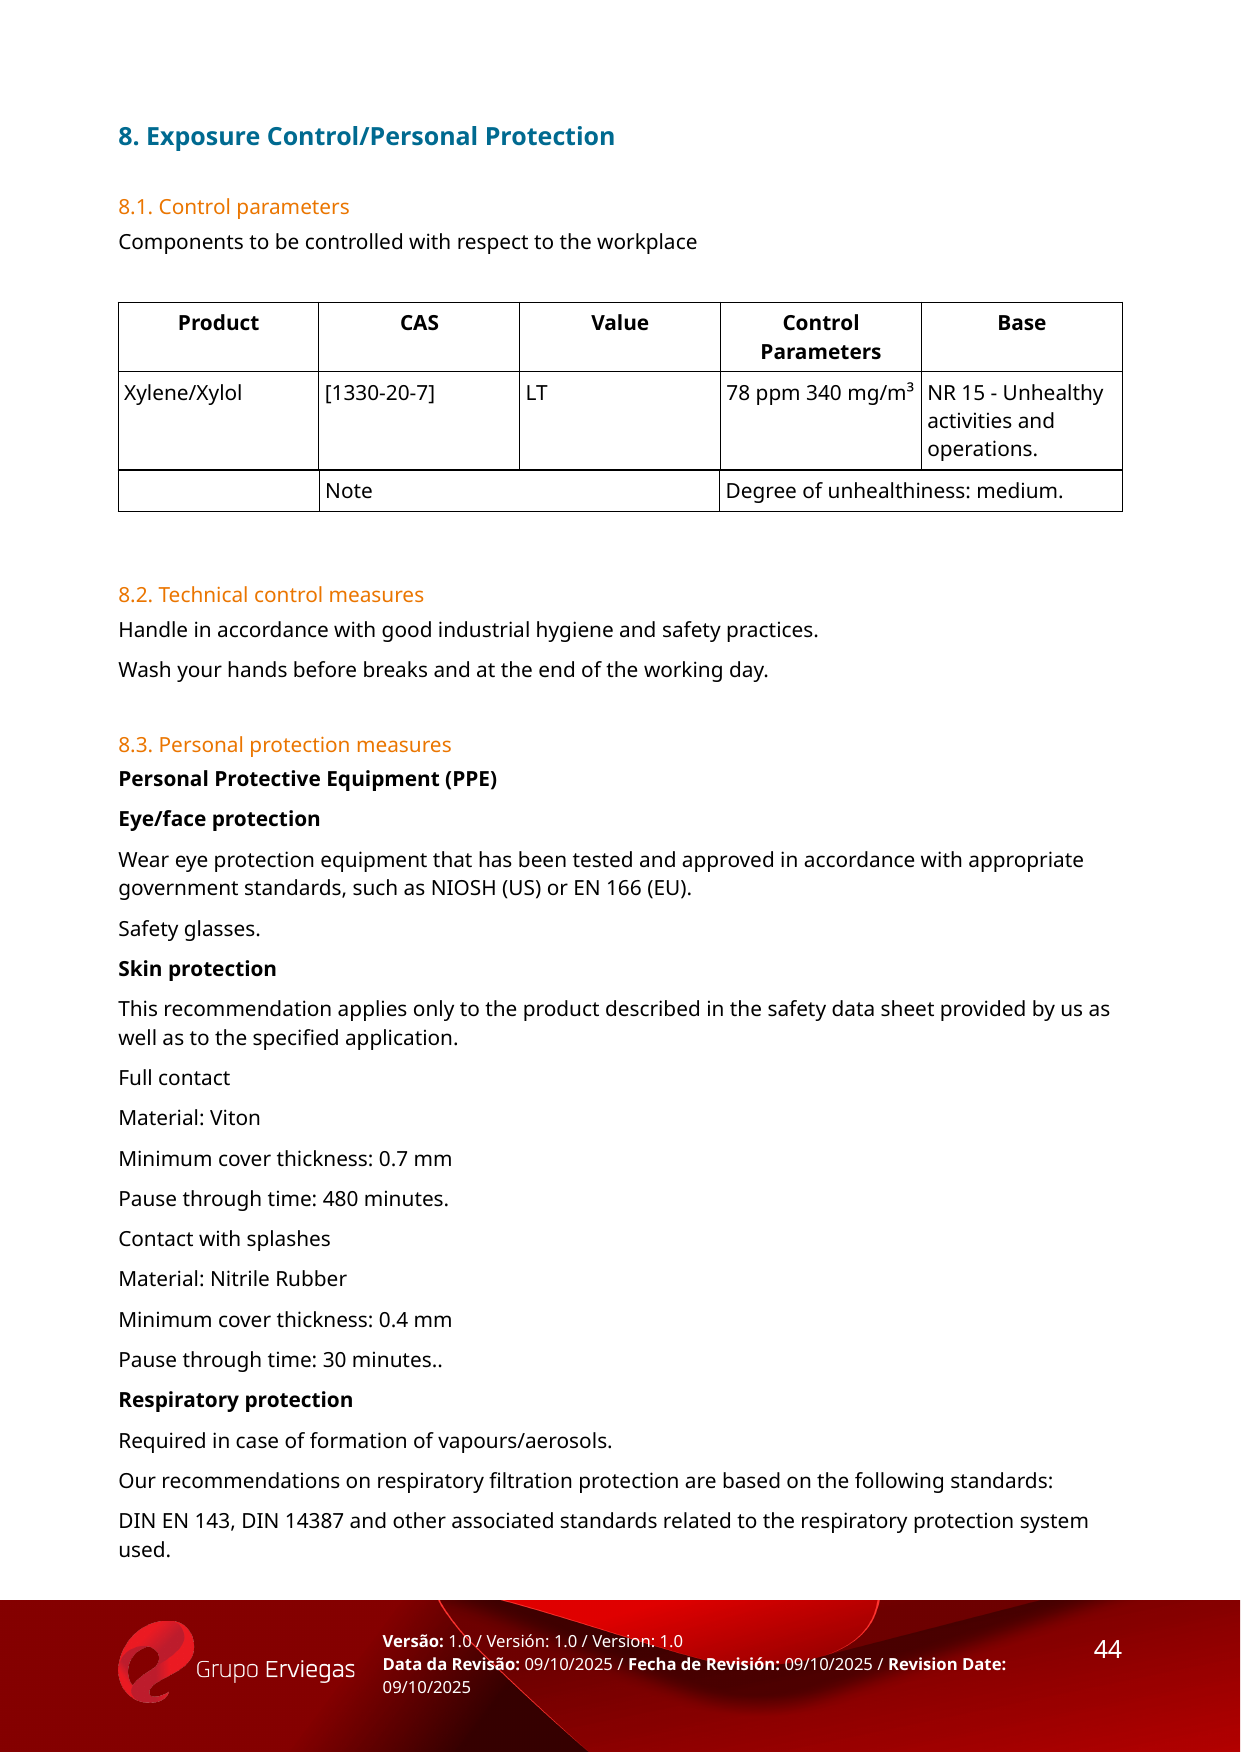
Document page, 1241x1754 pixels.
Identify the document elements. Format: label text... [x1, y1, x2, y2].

text Skin protection [118, 954, 1122, 982]
text 8. Exposure Control/Personal Protection [118, 118, 1122, 152]
text Components to be controlled with respect to the workplace [118, 227, 1122, 255]
text Handle in accordance with good industrial hygiene and safety practices. [118, 615, 1122, 643]
table_cell NR 15 - Unhealthy activities and operations. [922, 372, 1122, 469]
text Minimum cover thickness: 0.7 mm [118, 1144, 1122, 1172]
table_header Note [320, 471, 719, 511]
text This recommendation applies only to the product described in the safety data sheet provided by us as well as to the specified application. [118, 994, 1122, 1051]
table_cell [1330-20-7] [319, 372, 519, 469]
text Material: Nitrile Rubber [118, 1264, 1122, 1293]
text Material: Viton [118, 1103, 1122, 1132]
text Wash your hands before breaks and at the end of the working day. [118, 655, 1122, 684]
text Minimum cover thickness: 0.4 mm [118, 1305, 1122, 1333]
text Pause through time: 480 minutes. [118, 1184, 1122, 1212]
text Safety glasses. [118, 914, 1122, 942]
text Personal Protective Equipment (PPE) [118, 764, 1122, 793]
text Our recommendations on respiratory filtration protection are based on the following standards: [118, 1466, 1122, 1494]
text Eye/face protection [118, 804, 1122, 833]
text DIN EN 143, DIN 14387 and other associated standards related to the respiratory protection system used. [118, 1506, 1122, 1563]
text 8.2. Technical control measures [118, 581, 1122, 609]
table_cell 78 ppm 340 mg/m³ [721, 372, 921, 469]
table_cell LT [520, 372, 720, 469]
text Respiratory protection [118, 1386, 1122, 1414]
table_header Product [119, 303, 318, 371]
text Full contact [118, 1063, 1122, 1091]
table_header Control Parameters [721, 303, 921, 371]
text Contact with splashes [118, 1224, 1122, 1253]
text Wear eye protection equipment that has been tested and approved in accordance with appropriate government standards, such as NIOSH (US) or EN 166 (EU). [118, 845, 1122, 902]
table_header Base [922, 303, 1122, 371]
table_header Degree of unhealthiness: medium. [720, 471, 1122, 511]
table_cell Xylene/Xylol [119, 372, 318, 469]
text Pause through time: 30 minutes.. [118, 1345, 1122, 1374]
text Required in case of formation of vapours/aerosols. [118, 1426, 1122, 1454]
table_header CAS [319, 303, 519, 371]
text 8.3. Personal protection measures [118, 730, 1122, 758]
text 8.1. Control parameters [118, 192, 1122, 221]
table_header Value [520, 303, 720, 371]
picture [118, 1621, 355, 1703]
table_header [119, 471, 319, 511]
